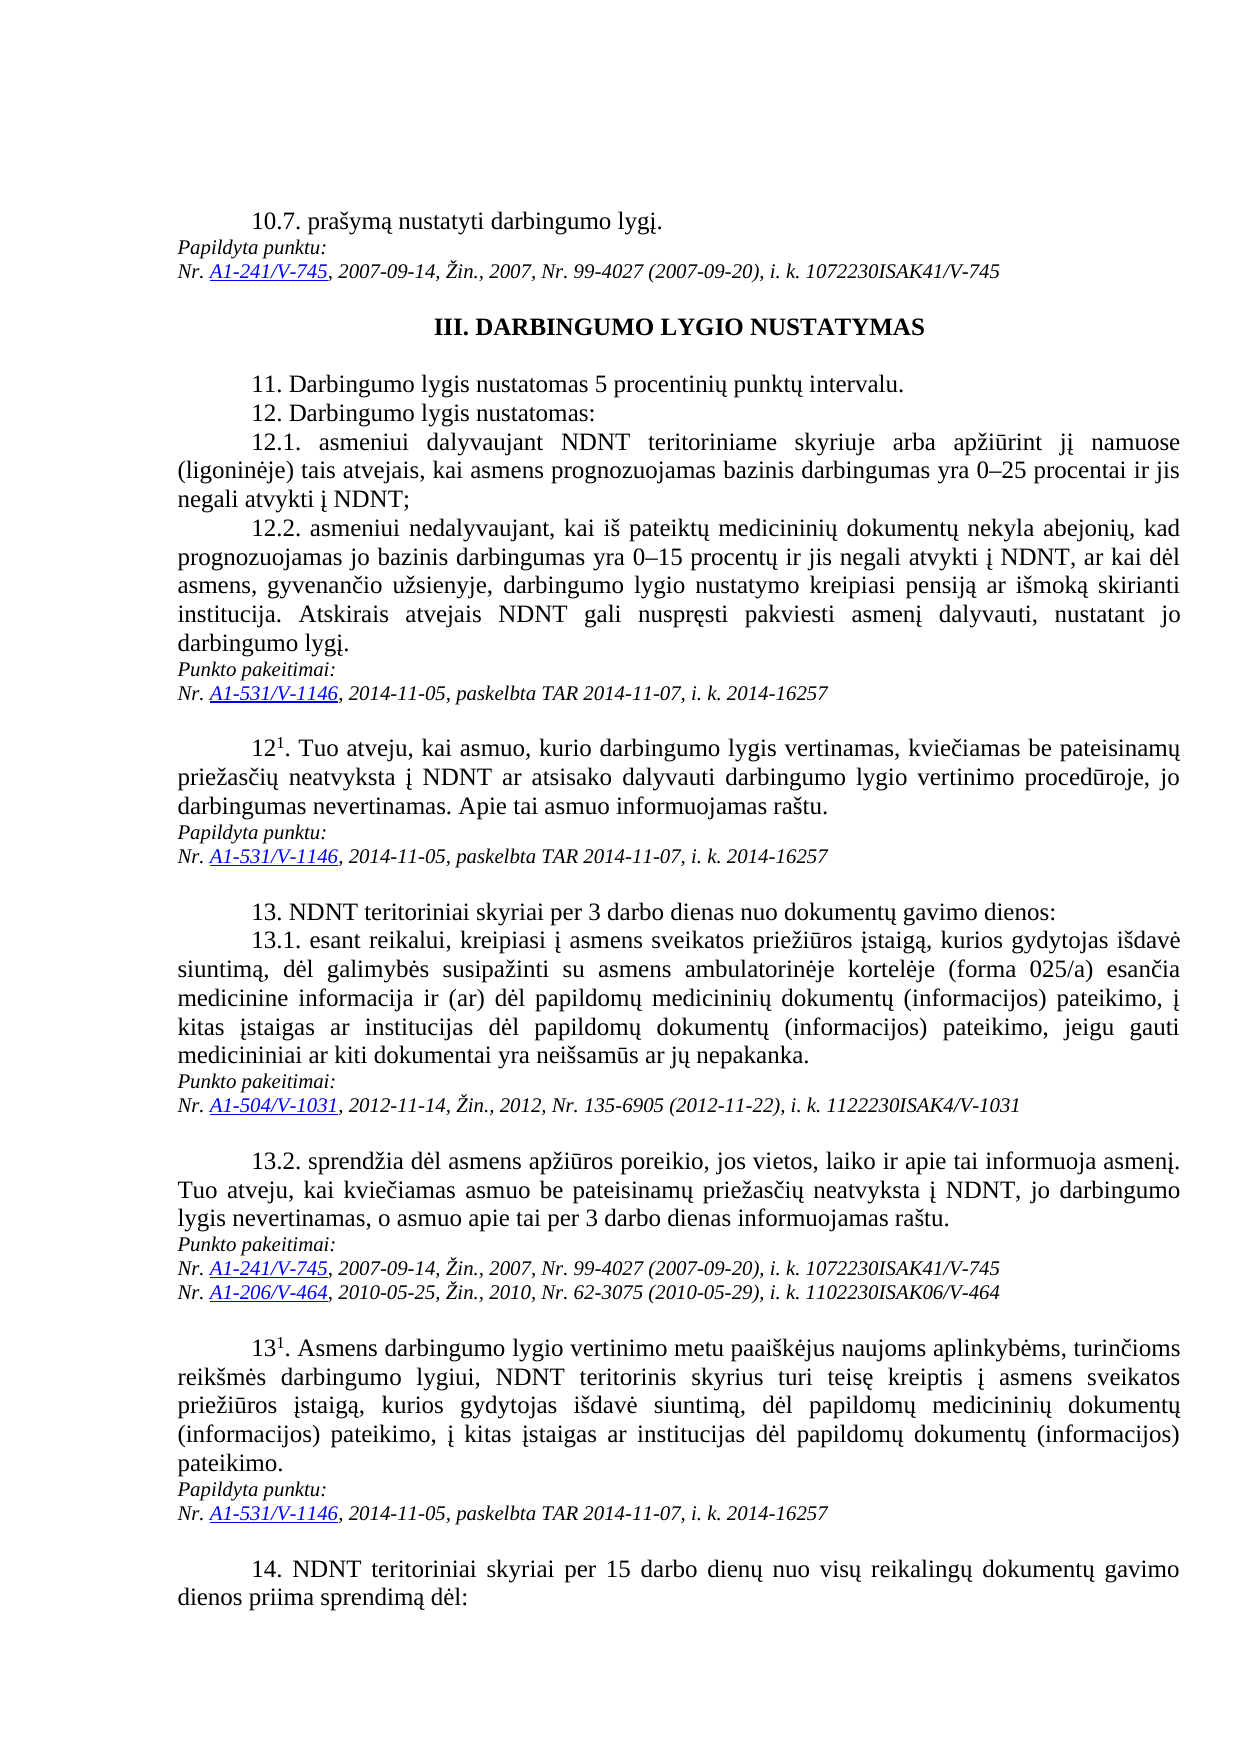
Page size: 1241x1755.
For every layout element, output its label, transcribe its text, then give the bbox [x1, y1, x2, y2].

text Papildyta punktu: [177, 1477, 1181, 1501]
text 12.1. asmeniui dalyvaujant NDNT teritoriniame skyriuje arba apžiūrint jį namuose (ligoninėje) tais atvejais, kai asmens prognozuojamas bazinis darbingumas yra 0–25 procentai ir jis negali atvykti į NDNT; [177, 427, 1181, 513]
text 13. NDNT teritoriniai skyriai per 3 darbo dienas nuo dokumentų gavimo dienos: [177, 897, 1181, 925]
text Nr. A1-531/V-1146, 2014-11-05, paskelbta TAR 2014-11-07, i. k. 2014-16257 [177, 681, 1181, 705]
text Nr. A1-504/V-1031, 2012-11-14, Žin., 2012, Nr. 135-6905 (2012-11-22), i. k. 1122230ISAK4/V-1031 [177, 1093, 1181, 1117]
text Punkto pakeitimai: [177, 1069, 1181, 1093]
text Papildyta punktu: [177, 820, 1181, 844]
text Nr. A1-531/V-1146, 2014-11-05, paskelbta TAR 2014-11-07, i. k. 2014-16257 [177, 1501, 1181, 1525]
text Papildyta punktu: [177, 235, 1181, 259]
text 10.7. prašymą nustatyti darbingumo lygį. [177, 206, 1181, 235]
text 13.2. sprendžia dėl asmens apžiūros poreikio, jos vietos, laiko ir apie tai informuoja asmenį. Tuo atveju, kai kviečiamas asmuo be pateisinamų priežasčių neatvyksta į NDNT, jo darbingumo lygis nevertinamas, o asmuo apie tai per 3 darbo dienas informuojamas raštu. [177, 1146, 1181, 1232]
text 11. Darbingumo lygis nustatomas 5 procentinių punktų intervalu. [177, 369, 1181, 398]
text 13.1. esant reikalui, kreipiasi į asmens sveikatos priežiūros įstaigą, kurios gydytojas išdavė siuntimą, dėl galimybės susipažinti su asmens ambulatorinėje kortelėje (forma 025/a) esančia medicinine informacija ir (ar) dėl papildomų medicininių dokumentų (informacijos) pateikimo, į kitas įstaigas ar institucijas dėl papildomų dokumentų (informacijos) pateikimo, jeigu gauti medicininiai ar kiti dokumentai yra neišsamūs ar jų nepakanka. [177, 925, 1181, 1069]
text Punkto pakeitimai: [177, 1232, 1181, 1256]
text 121. Tuo atveju, kai asmuo, kurio darbingumo lygis vertinamas, kviečiamas be pateisinamų priežasčių neatvyksta į NDNT ar atsisako dalyvauti darbingumo lygio vertinimo procedūroje, jo darbingumas nevertinamas. Apie tai asmuo informuojamas raštu. [177, 733, 1181, 820]
text Nr. A1-206/V-464, 2010-05-25, Žin., 2010, Nr. 62-3075 (2010-05-29), i. k. 1102230ISAK06/V-464 [177, 1280, 1181, 1304]
text Nr. A1-241/V-745, 2007-09-14, Žin., 2007, Nr. 99-4027 (2007-09-20), i. k. 1072230ISAK41/V-745 [177, 259, 1181, 283]
text Punkto pakeitimai: [177, 657, 1181, 681]
text III. DARBINGUMO LYGIO NUSTATYMAS [177, 312, 1181, 340]
text 131. Asmens darbingumo lygio vertinimo metu paaiškėjus naujoms aplinkybėms, turinčioms reikšmės darbingumo lygiui, NDNT teritorinis skyrius turi teisę kreiptis į asmens sveikatos priežiūros įstaigą, kurios gydytojas išdavė siuntimą, dėl papildomų medicininių dokumentų (informacijos) pateikimo, į kitas įstaigas ar institucijas dėl papildomų dokumentų (informacijos) pateikimo. [177, 1333, 1181, 1477]
text 12.2. asmeniui nedalyvaujant, kai iš pateiktų medicininių dokumentų nekyla abejonių, kad prognozuojamas jo bazinis darbingumas yra 0–15 procentų ir jis negali atvykti į NDNT, ar kai dėl asmens, gyvenančio užsienyje, darbingumo lygio nustatymo kreipiasi pensiją ar išmoką skirianti institucija. Atskirais atvejais NDNT gali nuspręsti pakviesti asmenį dalyvauti, nustatant jo darbingumo lygį. [177, 513, 1181, 657]
text 12. Darbingumo lygis nustatomas: [177, 398, 1181, 427]
text 14. NDNT teritoriniai skyriai per 15 darbo dienų nuo visų reikalingų dokumentų gavimo dienos priima sprendimą dėl: [177, 1554, 1181, 1611]
text Nr. A1-531/V-1146, 2014-11-05, paskelbta TAR 2014-11-07, i. k. 2014-16257 [177, 844, 1181, 868]
text Nr. A1-241/V-745, 2007-09-14, Žin., 2007, Nr. 99-4027 (2007-09-20), i. k. 1072230ISAK41/V-745 [177, 1256, 1181, 1280]
